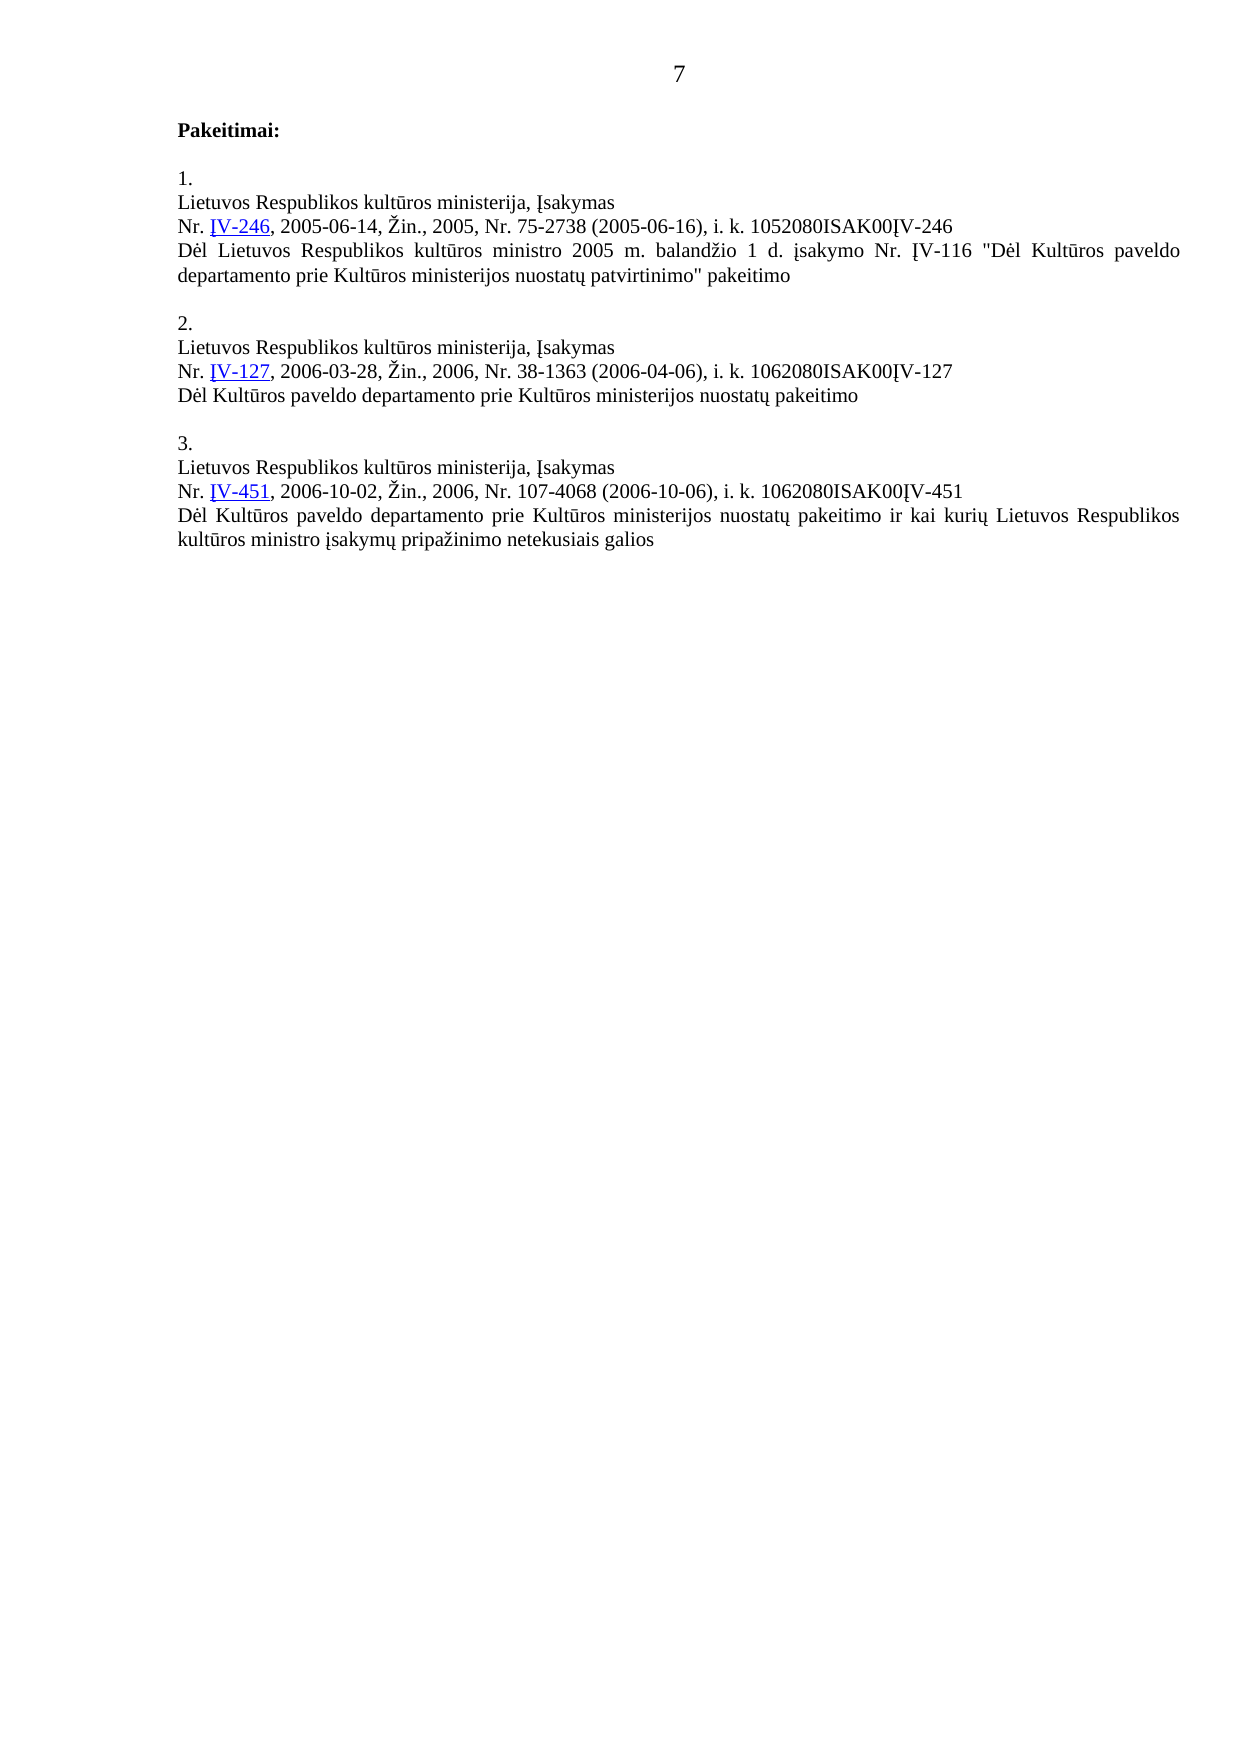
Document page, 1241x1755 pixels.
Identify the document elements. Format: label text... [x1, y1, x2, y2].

text 2. [177, 311, 1181, 335]
text Pakeitimai: [177, 118, 1181, 142]
text Dėl Kultūros paveldo departamento prie Kultūros ministerijos nuostatų pakeitimo ir kai kurių Lietuvos Respublikos kultūros ministro įsakymų pripažinimo netekusiais galios [177, 503, 1181, 551]
text 3. [177, 431, 1181, 455]
text Nr. ĮV-451, 2006-10-02, Žin., 2006, Nr. 107-4068 (2006-10-06), i. k. 1062080ISAK00ĮV-451 [177, 479, 1181, 503]
text Nr. ĮV-246, 2005-06-14, Žin., 2005, Nr. 75-2738 (2005-06-16), i. k. 1052080ISAK00ĮV-246 [177, 214, 1181, 238]
text Dėl Kultūros paveldo departamento prie Kultūros ministerijos nuostatų pakeitimo [177, 383, 1181, 407]
text Lietuvos Respublikos kultūros ministerija, Įsakymas [177, 190, 1181, 214]
text 1. [177, 166, 1181, 190]
text Lietuvos Respublikos kultūros ministerija, Įsakymas [177, 335, 1181, 359]
text Dėl Lietuvos Respublikos kultūros ministro 2005 m. balandžio 1 d. įsakymo Nr. ĮV-116 "Dėl Kultūros paveldo departamento prie Kultūros ministerijos nuostatų patvirtinimo" pakeitimo [177, 238, 1181, 287]
text Lietuvos Respublikos kultūros ministerija, Įsakymas [177, 455, 1181, 479]
text Nr. ĮV-127, 2006-03-28, Žin., 2006, Nr. 38-1363 (2006-04-06), i. k. 1062080ISAK00ĮV-127 [177, 359, 1181, 383]
